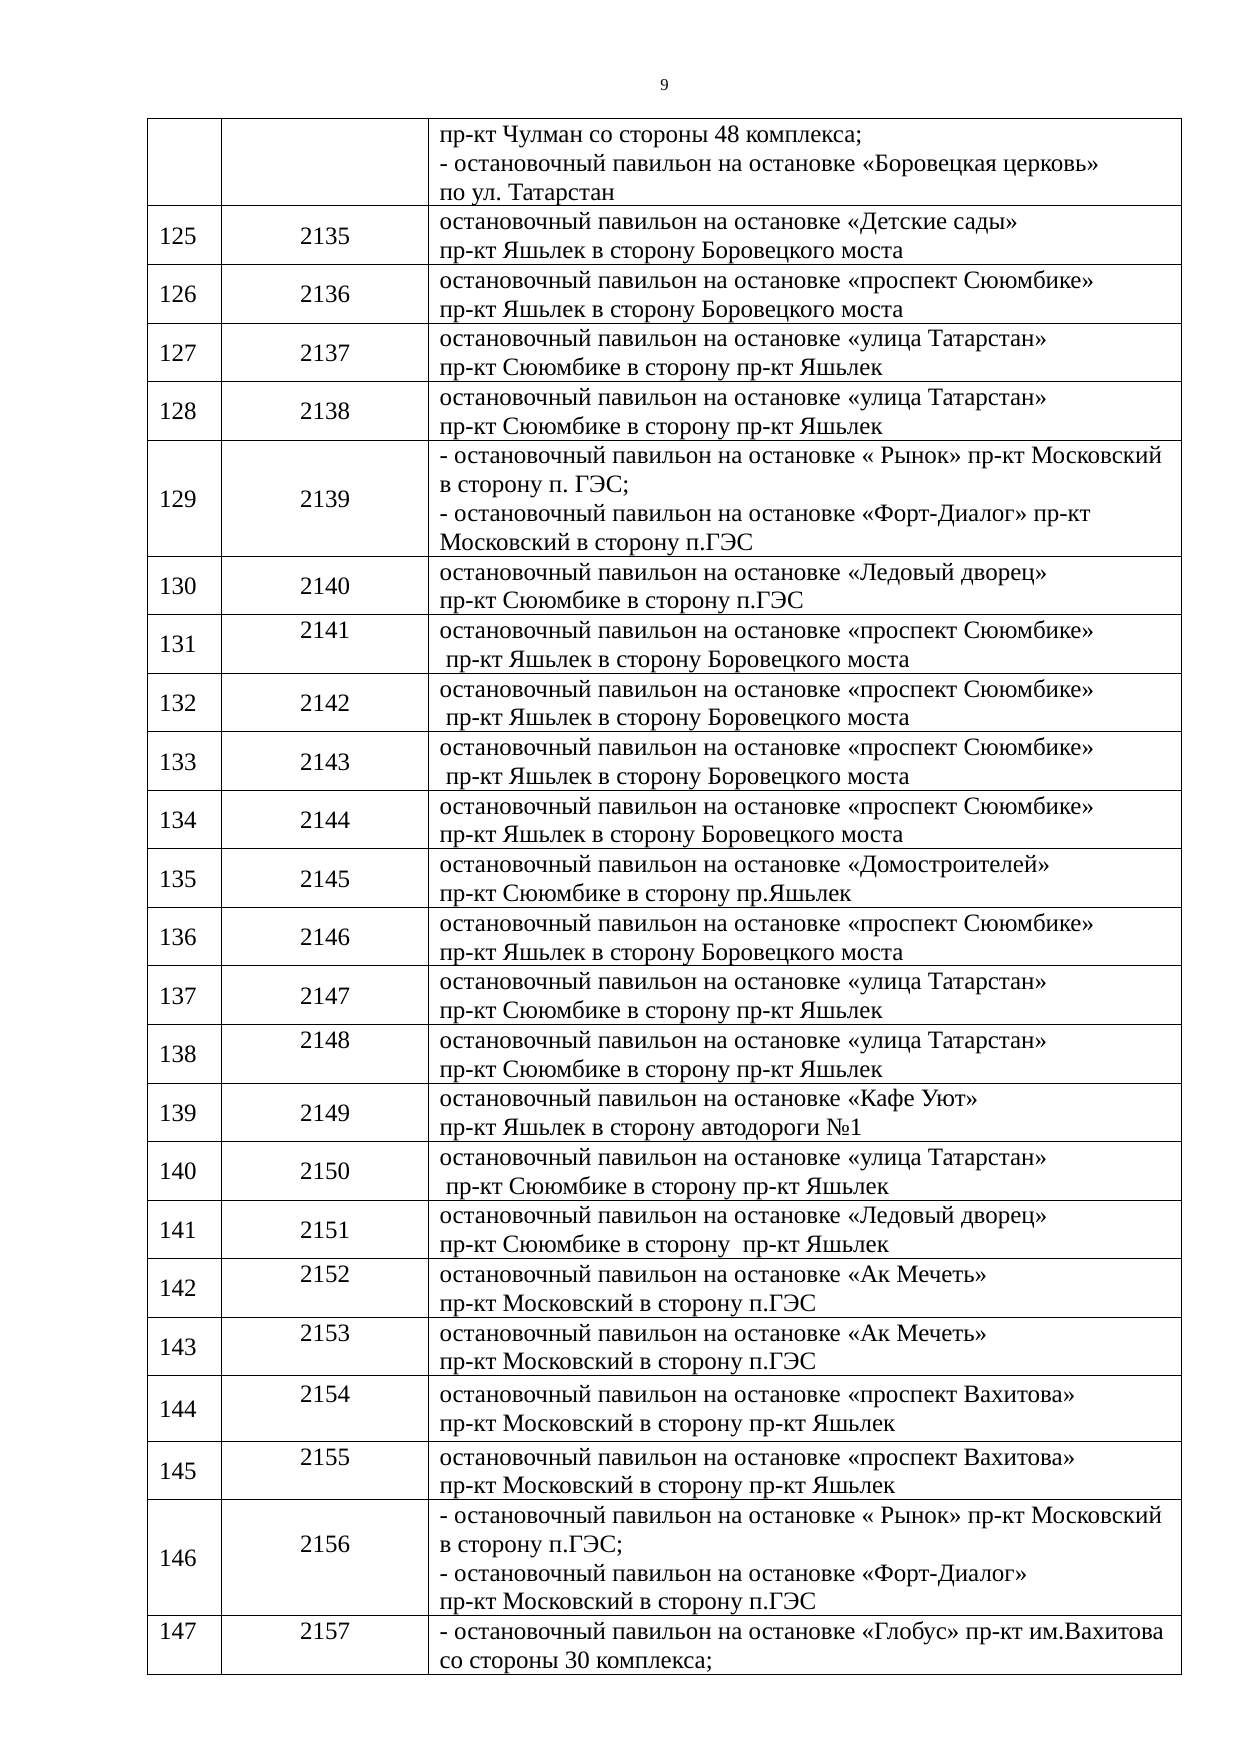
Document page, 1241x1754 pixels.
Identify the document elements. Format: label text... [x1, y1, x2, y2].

table_cell остановочный павильон на остановке «проспект Сююмбике» пр-кт Яшьлек в сторону Боровецкого моста [429, 791, 1181, 848]
table_cell остановочный павильон на остановке «проспект Вахитова» пр-кт Московский в сторону пр-кт Яшьлек [429, 1442, 1181, 1499]
table_cell 134 [148, 791, 221, 848]
table_cell 2151 [222, 1201, 428, 1258]
table_cell 2152 [222, 1259, 428, 1317]
table_cell 2150 [222, 1142, 428, 1199]
table_cell 146 [148, 1500, 221, 1615]
table_cell 131 [148, 615, 221, 673]
table_cell 2142 [222, 674, 428, 731]
table_cell 145 [148, 1442, 221, 1499]
table_cell 128 [148, 382, 221, 439]
table_cell 2136 [222, 265, 428, 322]
table_cell 2145 [222, 849, 428, 907]
table_cell 2153 [222, 1318, 428, 1375]
table_cell 2141 [222, 615, 428, 673]
table_cell остановочный павильон на остановке «проспект Сююмбике» пр-кт Яшьлек в сторону Боровецкого моста [429, 265, 1181, 322]
table_cell 2148 [222, 1025, 428, 1082]
table_cell 133 [148, 732, 221, 790]
table_cell остановочный павильон на остановке «Детские сады» пр-кт Яшьлек в сторону Боровецкого моста [429, 206, 1181, 264]
table_cell остановочный павильон на остановке «проспект Сююмбике» пр-кт Яшьлек в сторону Боровецкого моста [429, 615, 1181, 673]
table_cell 2143 [222, 732, 428, 790]
table_cell пр-кт Чулман со стороны 48 комплекса; - остановочный павильон на остановке «Боровецкая церковь» по ул. Татарстан [429, 119, 1181, 205]
table_cell остановочный павильон на остановке «Ак Мечеть» пр-кт Московский в сторону п.ГЭС [429, 1259, 1181, 1317]
table_cell 2137 [222, 324, 428, 381]
table_cell 2135 [222, 206, 428, 264]
table_cell - остановочный павильон на остановке « Рынок» пр-кт Московский в сторону п.ГЭС; - остановочный павильон на остановке «Форт-Диалог» пр-кт Московский в сторону п.ГЭС [429, 1500, 1181, 1615]
table_cell - остановочный павильон на остановке «Глобус» пр-кт им.Вахитова со стороны 30 комплекса; [429, 1616, 1181, 1674]
table_cell 2157 [222, 1616, 428, 1674]
table_cell остановочный павильон на остановке «проспект Сююмбике» пр-кт Яшьлек в сторону Боровецкого моста [429, 908, 1181, 965]
table_cell 147 [148, 1616, 221, 1674]
table_cell 132 [148, 674, 221, 731]
table_cell 2155 [222, 1442, 428, 1499]
table_cell остановочный павильон на остановке «Кафе Уют» пр-кт Яшьлек в сторону автодороги №1 [429, 1084, 1181, 1141]
table_cell 2149 [222, 1084, 428, 1141]
table_cell 2138 [222, 382, 428, 439]
table_cell 2147 [222, 966, 428, 1024]
table_cell 125 [148, 206, 221, 264]
table_cell [222, 119, 428, 205]
table_cell 138 [148, 1025, 221, 1082]
table_cell остановочный павильон на остановке «Ледовый дворец» пр-кт Сююмбике в сторону п.ГЭС [429, 557, 1181, 614]
table_cell 2144 [222, 791, 428, 848]
table_cell остановочный павильон на остановке «улица Татарстан» пр-кт Сююмбике в сторону пр-кт Яшьлек [429, 1025, 1181, 1082]
table_cell 143 [148, 1318, 221, 1375]
table_cell остановочный павильон на остановке «Ледовый дворец» пр-кт Сююмбике в сторону пр-кт Яшьлек [429, 1201, 1181, 1258]
table_cell 127 [148, 324, 221, 381]
table_cell остановочный павильон на остановке «улица Татарстан» пр-кт Сююмбике в сторону пр-кт Яшьлек [429, 966, 1181, 1024]
table_cell 130 [148, 557, 221, 614]
table_cell 2146 [222, 908, 428, 965]
table_cell 139 [148, 1084, 221, 1141]
table_cell 135 [148, 849, 221, 907]
table_cell 2139 [222, 441, 428, 556]
table_cell остановочный павильон на остановке «Ак Мечеть» пр-кт Московский в сторону п.ГЭС [429, 1318, 1181, 1375]
table_cell 137 [148, 966, 221, 1024]
table_cell остановочный павильон на остановке «улица Татарстан» пр-кт Сююмбике в сторону пр-кт Яшьлек [429, 382, 1181, 439]
table_cell остановочный павильон на остановке «улица Татарстан» пр-кт Сююмбике в сторону пр-кт Яшьлек [429, 324, 1181, 381]
table_cell - остановочный павильон на остановке « Рынок» пр-кт Московский в сторону п. ГЭС; - остановочный павильон на остановке «Форт-Диалог» пр-кт Московский в сторону п.ГЭС [429, 441, 1181, 556]
table_cell 141 [148, 1201, 221, 1258]
table_cell 2154 [222, 1376, 428, 1441]
table_cell 2156 [222, 1500, 428, 1615]
table_cell остановочный павильон на остановке «проспект Сююмбике» пр-кт Яшьлек в сторону Боровецкого моста [429, 732, 1181, 790]
table_cell остановочный павильон на остановке «проспект Сююмбике» пр-кт Яшьлек в сторону Боровецкого моста [429, 674, 1181, 731]
table_cell остановочный павильон на остановке «улица Татарстан» пр-кт Сююмбике в сторону пр-кт Яшьлек [429, 1142, 1181, 1199]
table_cell 136 [148, 908, 221, 965]
table_cell 2140 [222, 557, 428, 614]
table_cell [148, 119, 221, 205]
table_cell 140 [148, 1142, 221, 1199]
table_cell остановочный павильон на остановке «проспект Вахитова» пр-кт Московский в сторону пр-кт Яшьлек [429, 1376, 1181, 1441]
table_cell 142 [148, 1259, 221, 1317]
table_cell 129 [148, 441, 221, 556]
table_cell 144 [148, 1376, 221, 1441]
table_cell остановочный павильон на остановке «Домостроителей» пр-кт Сююмбике в сторону пр.Яшьлек [429, 849, 1181, 907]
table_cell 126 [148, 265, 221, 322]
